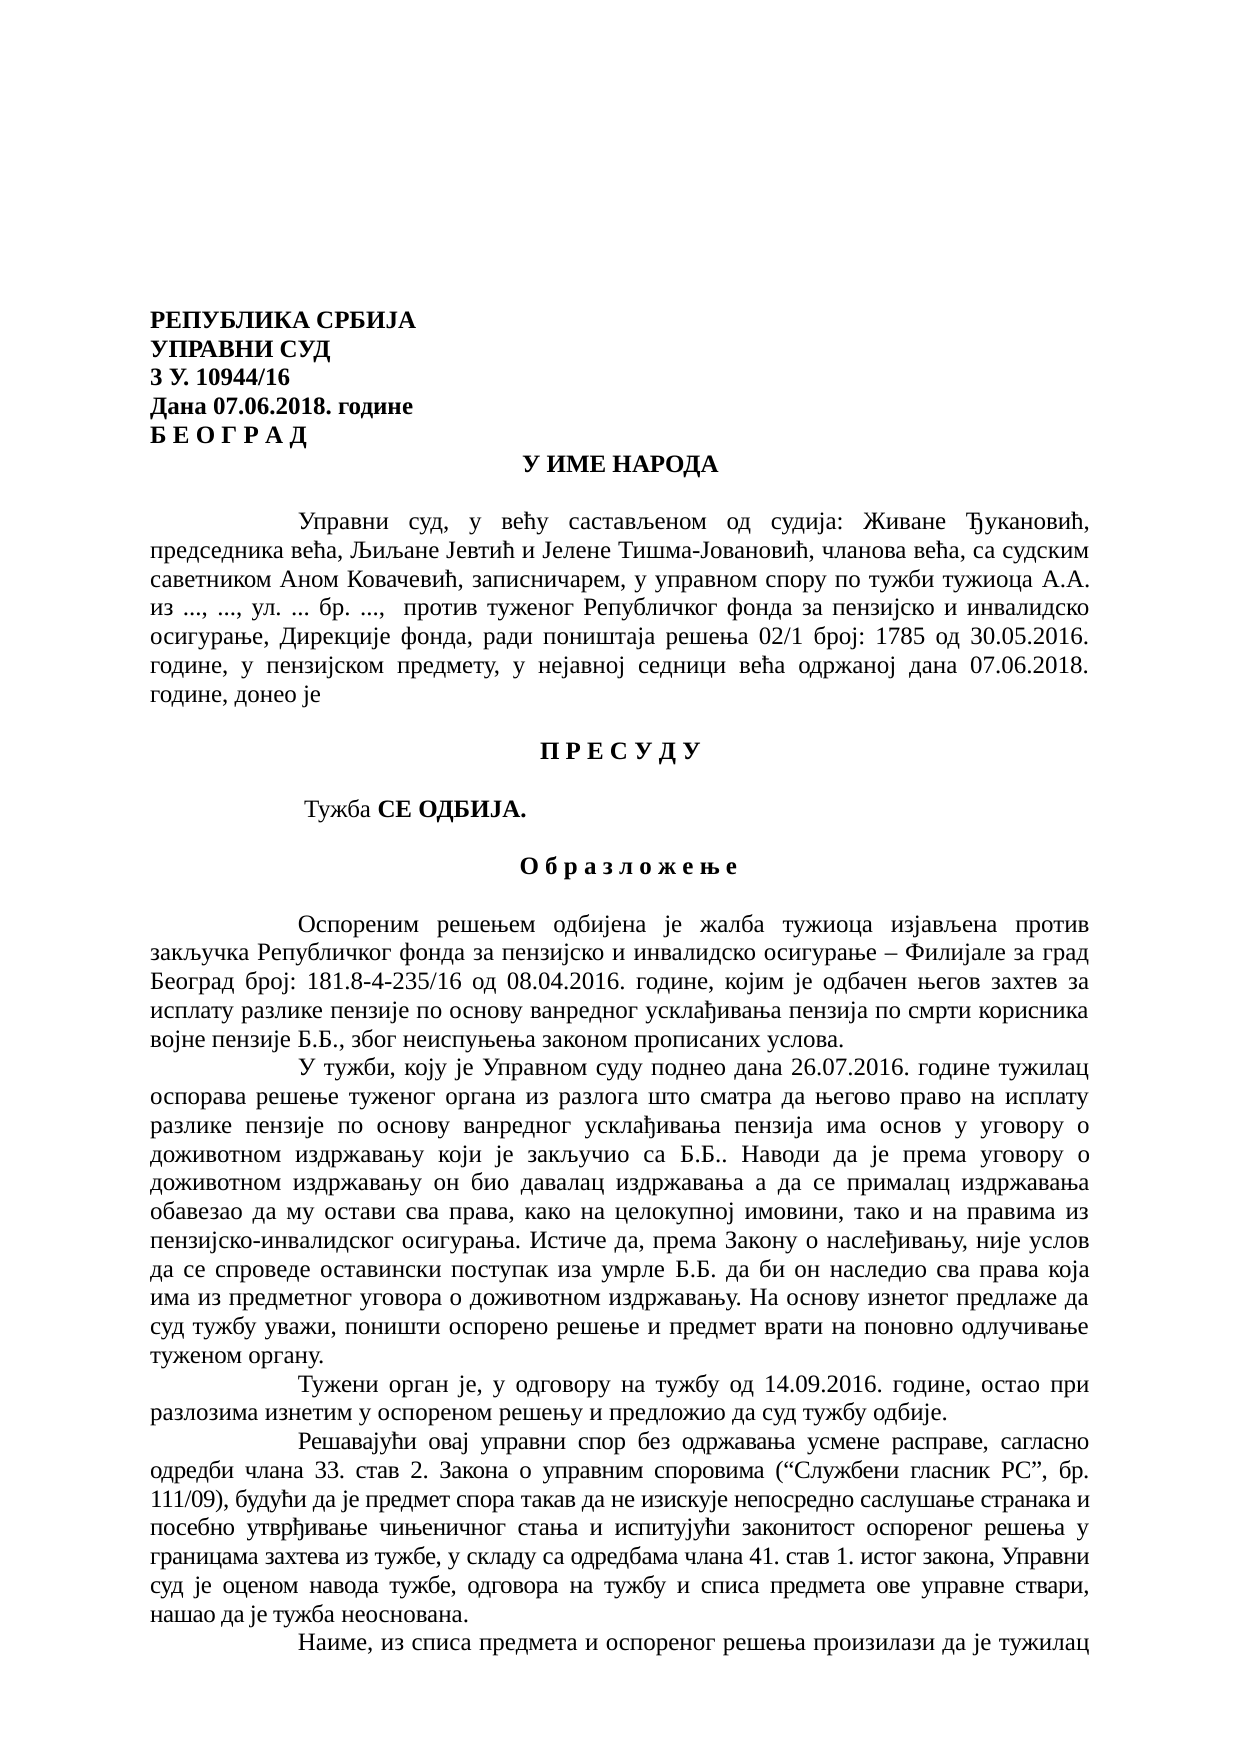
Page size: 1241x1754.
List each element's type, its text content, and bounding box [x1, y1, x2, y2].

text 3 У. 10944/16 [150, 362, 1090, 391]
text Наиме, из списа предмета и оспореног решења произилази да је тужилац [150, 1627, 1090, 1656]
text Дана 07.06.2018. године [150, 391, 1090, 420]
text Тужба СЕ ОДБИЈА. [150, 794, 1090, 822]
text У ИМЕ НАРОДА [150, 449, 1090, 477]
text Б Е О Г Р А Д [150, 420, 1090, 449]
text П Р Е С У Д У [150, 736, 1090, 765]
text Оспореним решењем одбијена је жалба тужиоца изјављена против закључка Републичког фонда за пензијско и инвалидско осигурање – Филијале за град Београд број: 181.8-4-235/16 од 08.04.2016. године, којим је одбачен његов захтев за исплату разлике пензије по основу ванредног усклађивања пензија по смрти корисника војне пензије Б.Б., због неиспуњења законом прописаних услова. [150, 909, 1090, 1052]
text УПРАВНИ СУД [150, 334, 1090, 362]
text Решавајући овај управни спор без одржавања усмене расправе, сагласно одредби члана 33. став 2. Закона о управним споровима (“Службени гласник РС”, бр. 111/09), будући да је предмет спора такав да не изискује непосредно саслушање странака и посебно утврђивање чињеничног стања и испитујући законитост оспореног решења у границама захтева из тужбе, у складу са одредбама члана 41. став 1. истог закона, Управни суд је оценом навода тужбе, одговора на тужбу и списа предмета ове управне ствари, нашао да је тужба неоснована. [150, 1426, 1090, 1627]
text Управни суд, у већу састављеном од судија: Живане Ђукановић, председника већа, Љиљане Јевтић и Јелене Тишма-Јовановић, чланова већа, са судским саветником Аном Ковачевић, записничарем, у управном спору по тужби тужиоца А.А. из ..., ..., ул. ... бр. ..., против туженог Републичког фонда за пензијско и инвалидско осигурање, Дирекције фонда, ради поништаја решења 02/1 број: 1785 од 30.05.2016. године, у пензијском предмету, у нејавној седници већа одржаној дана 07.06.2018. године, донео је [150, 506, 1090, 707]
text РЕПУБЛИКА СРБИЈА [150, 305, 1090, 334]
text У тужби, коју је Управном суду поднео дана 26.07.2016. године тужилац оспорава решење туженог органа из разлога што сматра да његово право на исплату разлике пензије по основу ванредног усклађивања пензија има основ у уговору о доживотном издржавању који је закључио са Б.Б.. Наводи да је према уговору о доживотном издржавању он био давалац издржавања а да се прималац издржавања обавезао да му остави сва права, како на целокупној имовини, тако и на правима из пензијско-инвалидског осигурања. Истиче да, према Закону о наслеђивању, није услов да се спроведе оставински поступак иза умрле Б.Б. да би он наследио сва права која има из предметног уговора о доживотном издржавању. На основу изнетог предлаже да суд тужбу уважи, поништи оспорено решење и предмет врати на поновно одлучивање туженом органу. [150, 1052, 1090, 1369]
text О б р а з л о ж е њ е [150, 851, 1090, 880]
text Тужени орган је, у одговору на тужбу од 14.09.2016. године, остао при разлозима изнетим у оспореном решењу и предложио да суд тужбу одбије. [150, 1369, 1090, 1426]
